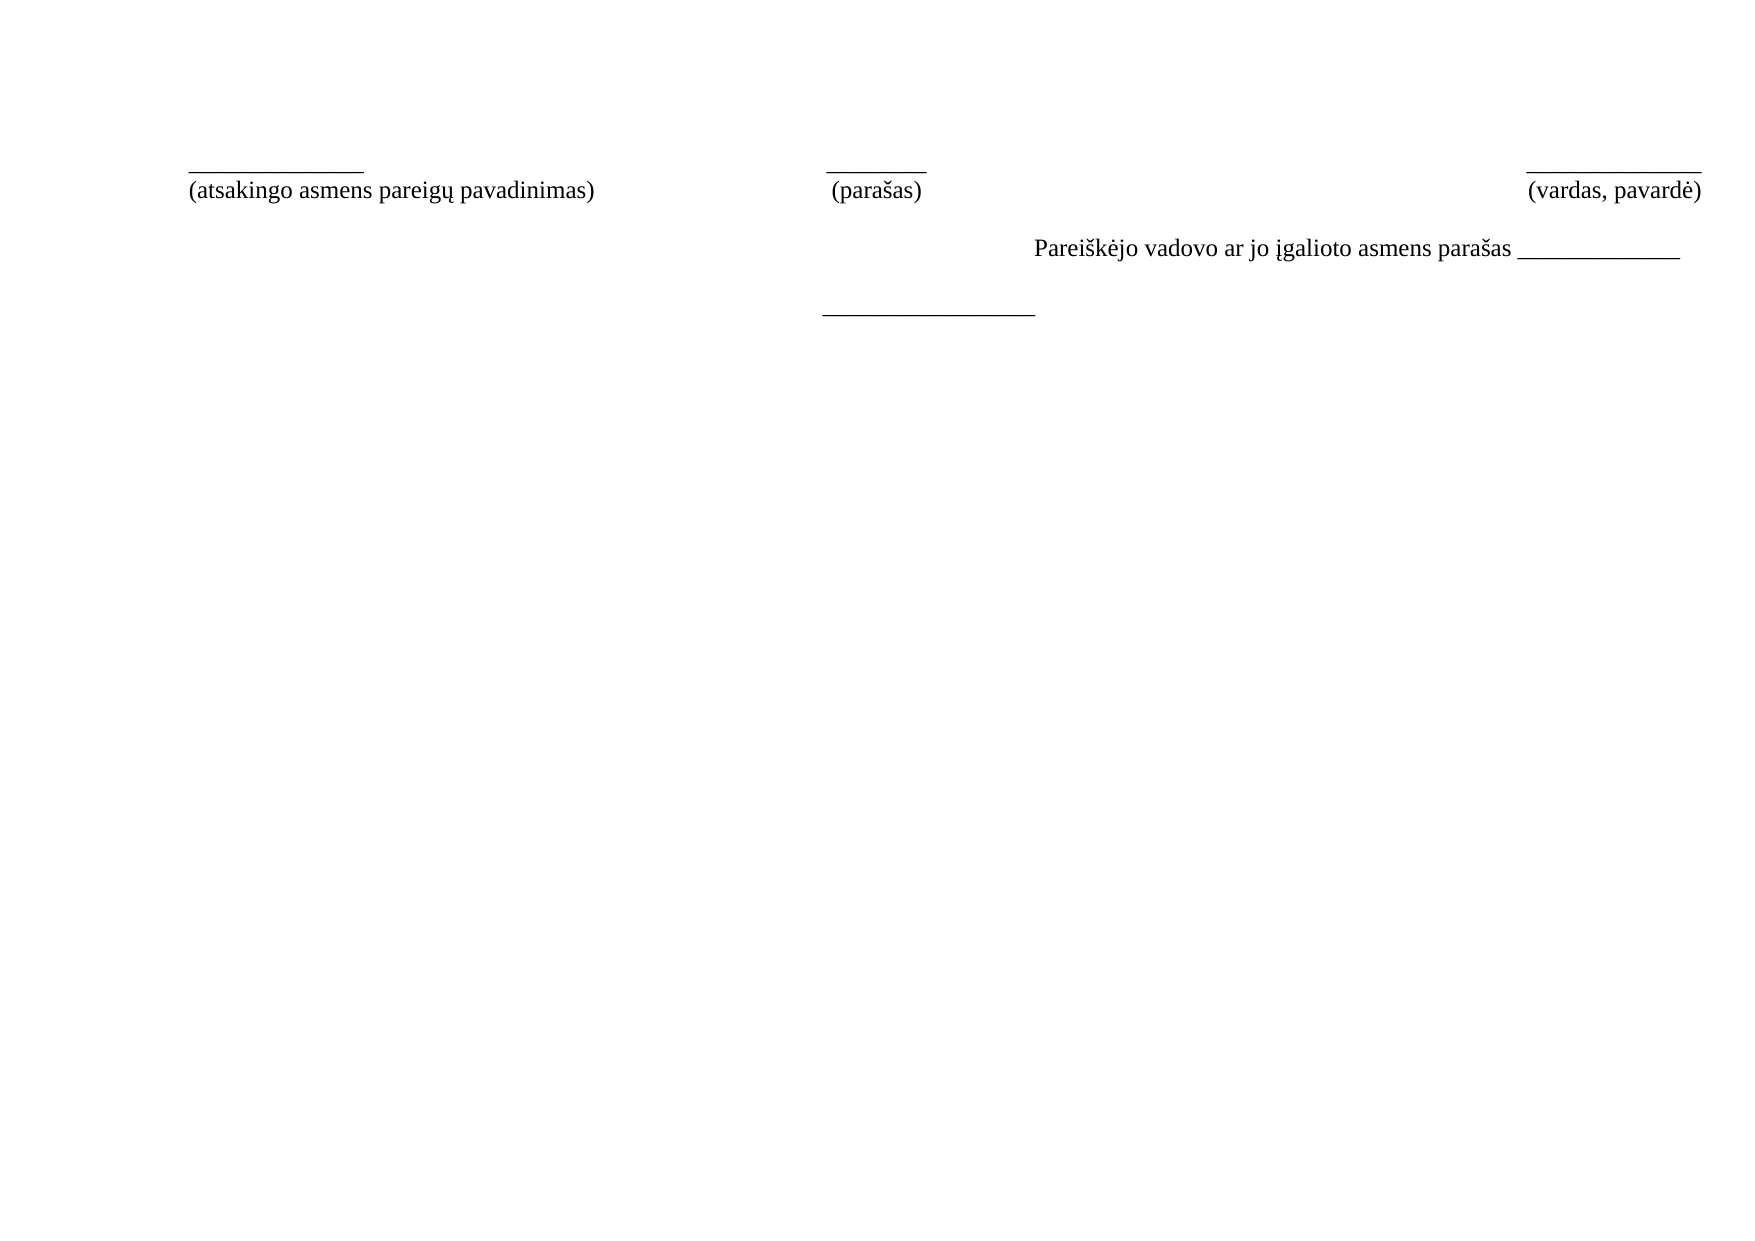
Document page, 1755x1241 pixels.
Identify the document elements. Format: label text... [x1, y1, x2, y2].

table_header ______________ (vardas, pavardė) [1069, 147, 1713, 204]
table_header ________ (parašas) [684, 147, 1069, 204]
table_header ______________ (atsakingo asmens pareigų pavadinimas) [177, 147, 684, 204]
text Pareiškėjo vadovo ar jo įgalioto asmens parašas _____________ [177, 233, 1680, 262]
text _________________ [177, 291, 1680, 319]
